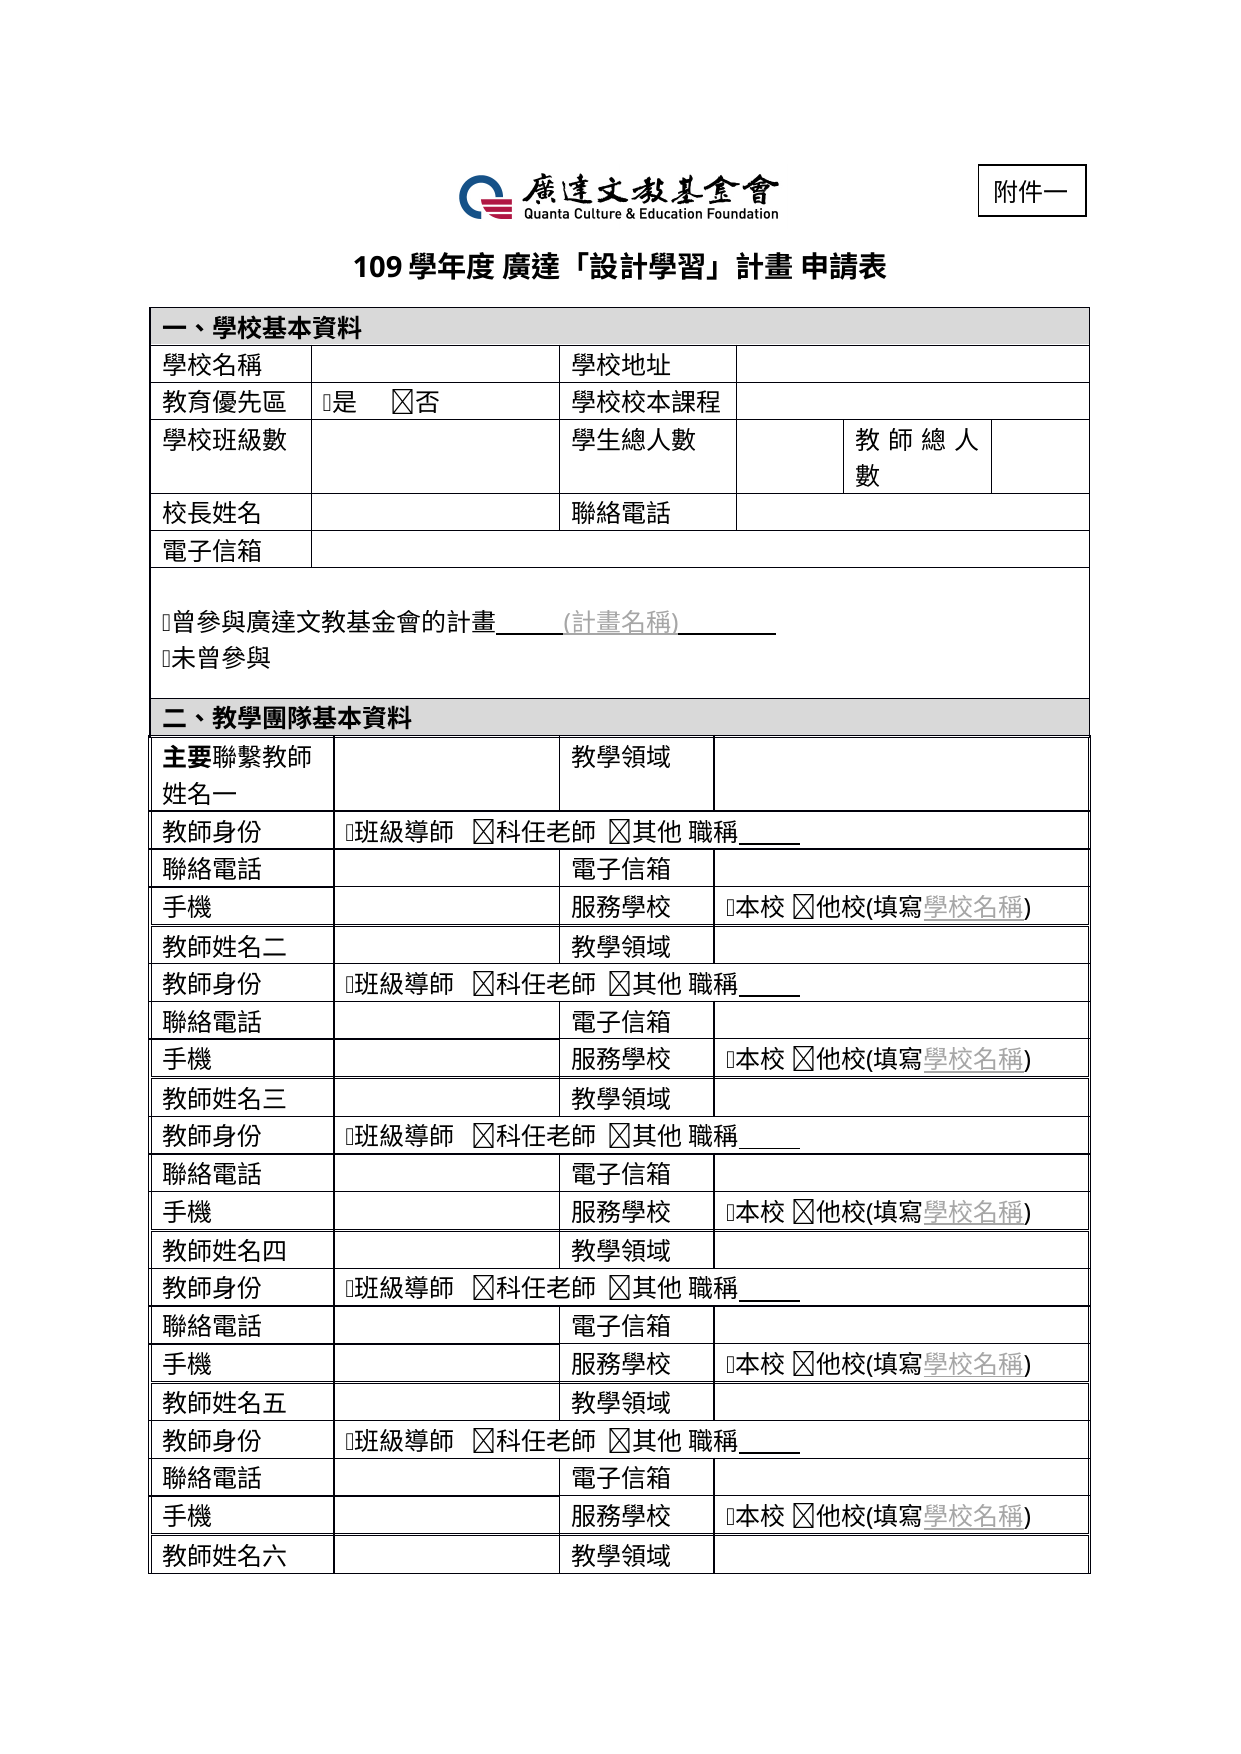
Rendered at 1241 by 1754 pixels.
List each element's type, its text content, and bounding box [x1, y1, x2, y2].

table_cell 聯絡電話 [560, 494, 736, 530]
table_cell 班級導師 科任老師 其他 職稱 [335, 812, 1088, 848]
text 附件一 [993, 172, 1071, 209]
table_cell [335, 1384, 559, 1420]
table_cell [312, 531, 1089, 567]
table_header 一、學校基本資料 [151, 308, 1089, 344]
table_cell 服務學校 [560, 887, 713, 924]
table_cell [335, 1155, 559, 1191]
table_cell 手機 [152, 1497, 333, 1533]
table_cell [335, 1079, 559, 1116]
table_cell [335, 1232, 559, 1268]
table_cell 本校 他校(填寫學校名稱) [715, 1496, 1088, 1533]
table_cell 電子信箱 [560, 850, 713, 886]
table_cell 學生總人數 [560, 420, 736, 493]
table_cell [335, 1307, 559, 1343]
table_cell [335, 1192, 559, 1228]
table_cell 是 否 [312, 383, 559, 419]
table_cell 主要聯繫教師 姓名一 [152, 738, 333, 810]
table_cell 班級導師 科任老師 其他 職稱 [335, 1117, 1088, 1153]
table_cell [335, 1040, 559, 1076]
table_cell 電子信箱 [560, 1307, 713, 1343]
table_cell 教師身份 [152, 964, 333, 1001]
table_cell [335, 887, 559, 924]
table_cell [335, 1345, 559, 1381]
table_cell [715, 1079, 1088, 1116]
table_cell [335, 927, 559, 963]
table_cell 本校 他校(填寫學校名稱) [715, 1344, 1088, 1381]
table_cell 教學領域 [560, 1384, 713, 1420]
table_cell [335, 738, 559, 810]
table_cell 教師姓名二 [152, 927, 333, 963]
table_cell 班級導師 科任老師 其他 職稱 [335, 1269, 1088, 1305]
table_cell 教師姓名五 [152, 1384, 333, 1420]
table_cell 電子信箱 [151, 531, 311, 567]
table_cell [715, 738, 1088, 810]
table_cell [715, 1232, 1088, 1268]
table_cell [312, 494, 559, 530]
table_cell 教學領域 [560, 927, 713, 963]
table_cell 手機 [152, 888, 333, 924]
table_cell 聯絡電話 [152, 1459, 333, 1495]
table_cell 服務學校 [560, 1344, 713, 1381]
table_cell 服務學校 [560, 1496, 713, 1533]
table_cell 聯絡電話 [152, 1155, 333, 1191]
table_cell 教學領域 [560, 738, 713, 810]
table_cell 電子信箱 [560, 1002, 713, 1038]
table_cell 電子信箱 [560, 1459, 713, 1495]
table_cell [312, 420, 559, 493]
table_cell 教師姓名四 [152, 1232, 333, 1268]
table_cell 二、教學團隊基本資料 [151, 699, 1089, 735]
table_cell 手機 [152, 1345, 333, 1381]
table_cell [715, 1536, 1088, 1572]
table_cell 手機 [152, 1040, 333, 1076]
table_cell 教學領域 [560, 1079, 713, 1116]
table_cell 學校校本課程 [560, 383, 736, 419]
table_cell [715, 850, 1088, 886]
table_cell 電子信箱 [560, 1155, 713, 1191]
table_cell 聯絡電話 [152, 1002, 333, 1038]
table_cell 學校班級數 [151, 420, 311, 493]
table_cell 教師身份 [152, 1117, 333, 1153]
table_cell 教師姓名六 [152, 1536, 333, 1572]
table_cell 教育優先區 [151, 383, 311, 419]
table_cell 本校 他校(填寫學校名稱) [715, 1039, 1088, 1076]
table_cell [737, 420, 843, 493]
table_cell 手機 [152, 1192, 333, 1228]
table_cell 教學領域 [560, 1232, 713, 1268]
table_cell 校長姓名 [151, 494, 311, 530]
table_cell [335, 850, 559, 886]
table_cell [737, 346, 1089, 382]
table_cell 教師身份 [152, 812, 333, 848]
table_cell 教學領域 [560, 1536, 713, 1572]
table_cell 學校名稱 [151, 346, 311, 382]
table_cell 教師身份 [152, 1421, 333, 1457]
table_cell [312, 346, 559, 382]
picture [451, 164, 788, 229]
table_cell 服務學校 [560, 1039, 713, 1076]
table_cell [737, 383, 1089, 419]
table_cell 學校地址 [560, 346, 736, 382]
table_cell 班級導師 科任老師 其他 職稱 [335, 964, 1088, 1001]
table_cell [737, 494, 1089, 530]
table_cell 教師總人數 [844, 420, 991, 493]
table_cell [335, 1497, 559, 1533]
table_cell 教師姓名三 [152, 1079, 333, 1116]
table_cell [335, 1002, 559, 1038]
table_cell 本校 他校(填寫學校名稱) [715, 887, 1088, 924]
table_cell [992, 420, 1089, 493]
table_cell 聯絡電話 [152, 850, 333, 886]
table_cell 本校 他校(填寫學校名稱) [715, 1192, 1088, 1228]
table_cell [715, 1155, 1088, 1191]
table_cell [715, 927, 1088, 963]
table_cell 教師身份 [152, 1269, 333, 1305]
table_cell [715, 1002, 1088, 1038]
table_cell 班級導師 科任老師 其他 職稱 [335, 1421, 1088, 1457]
table_cell 曾參與廣達文教基金會的計畫 (計畫名稱) 未曾參與 [151, 568, 1089, 697]
table_cell 聯絡電話 [152, 1307, 333, 1343]
table_cell [715, 1307, 1088, 1343]
table_cell [715, 1459, 1088, 1495]
table_cell [715, 1384, 1088, 1420]
text 109學年度 廣達「設計學習」計畫 申請表 [150, 244, 1090, 286]
table_cell [335, 1459, 559, 1495]
table_cell 服務學校 [560, 1192, 713, 1228]
table_cell [335, 1536, 559, 1572]
